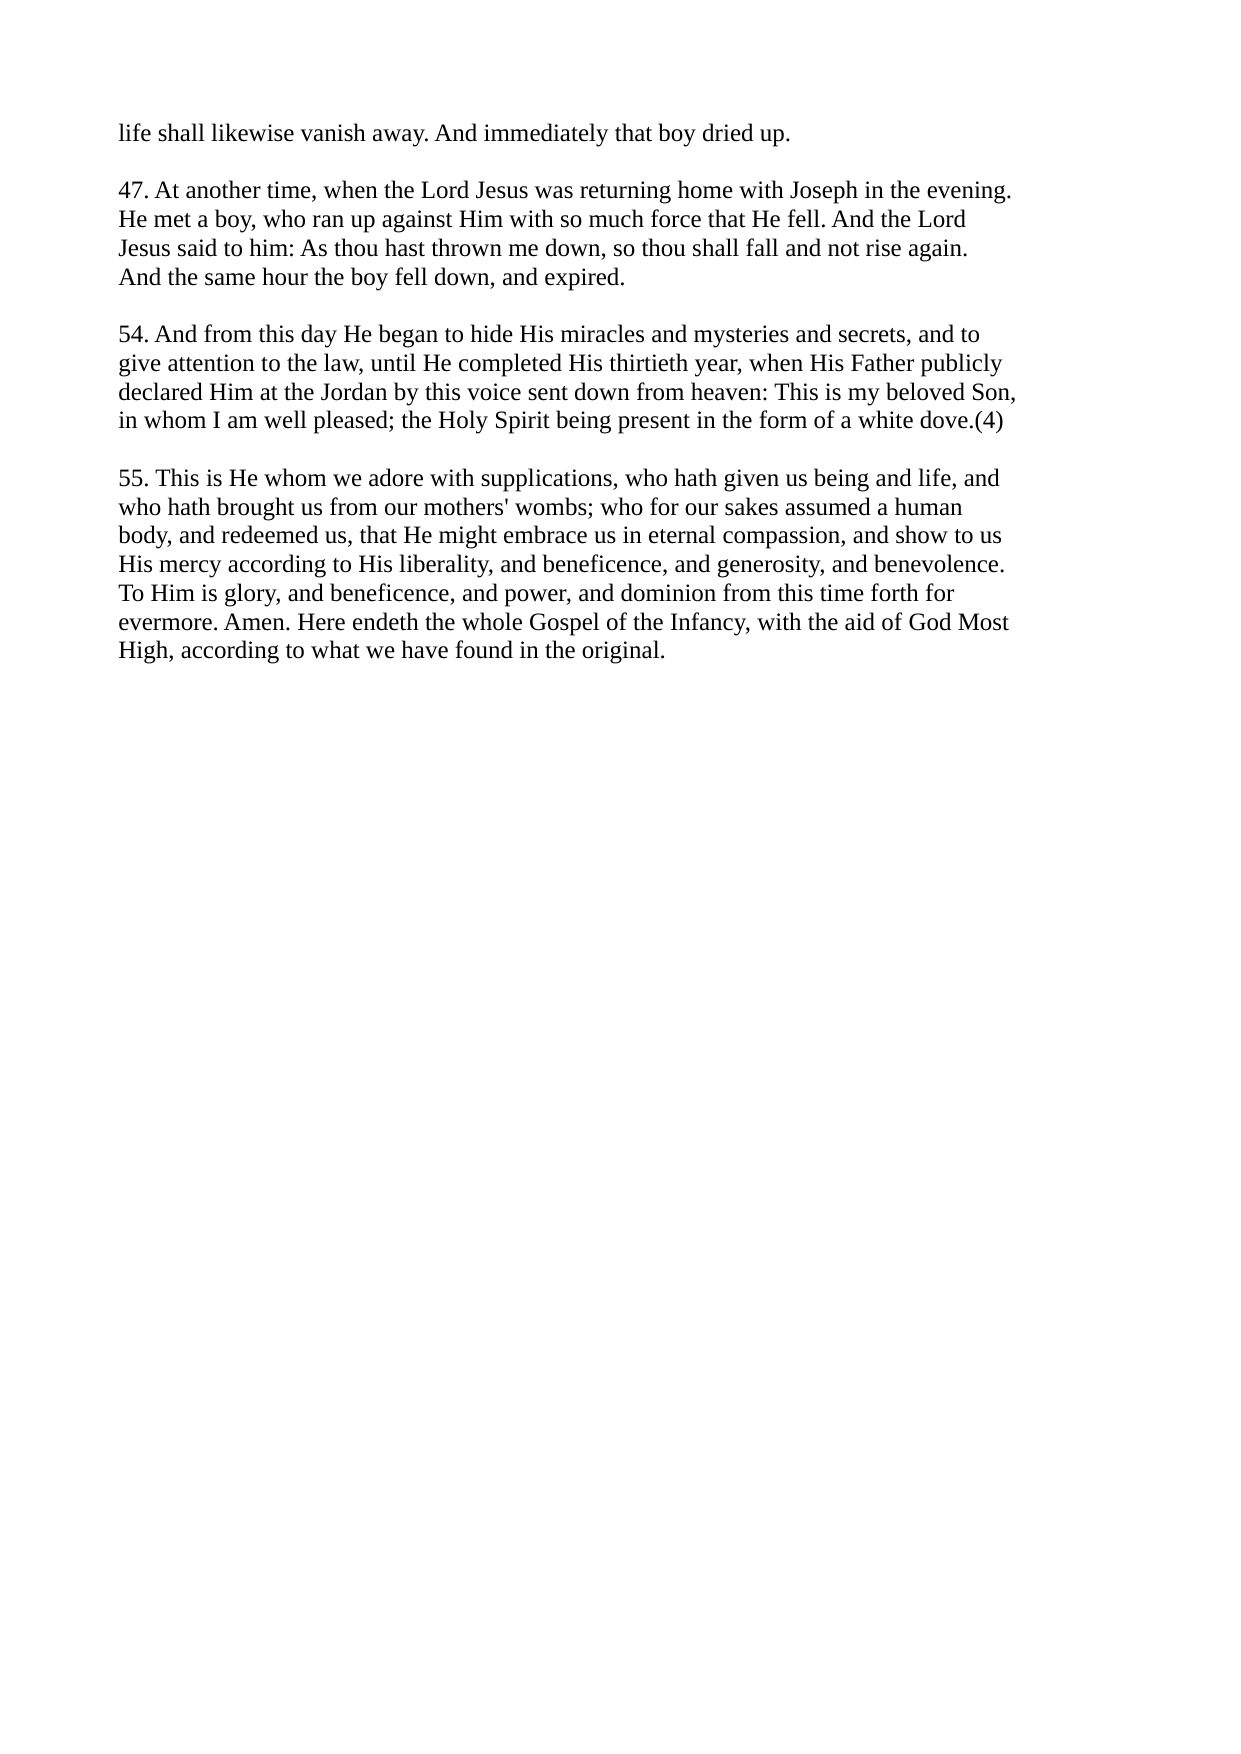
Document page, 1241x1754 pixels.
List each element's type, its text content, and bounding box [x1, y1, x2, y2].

text His mercy according to His liberality, and beneficence, and generosity, and benevolence. [118, 549, 1122, 578]
text give attention to the law, until He completed His thirtieth year, when His Father publicly [118, 348, 1122, 377]
text body, and redeemed us, that He might embrace us in eternal compassion, and show to us [118, 521, 1122, 549]
text To Him is glory, and beneficence, and power, and dominion from this time forth for [118, 578, 1122, 607]
text in whom I am well pleased; the Holy Spirit being present in the form of a white dove.(4) [118, 406, 1122, 434]
text High, according to what we have found in the original. [118, 636, 1122, 664]
text evermore. Amen. Here endeth the whole Gospel of the Infancy, with the aid of God Most [118, 607, 1122, 636]
text 55. This is He whom we adore with supplications, who hath given us being and life, and [118, 463, 1122, 492]
text And the same hour the boy fell down, and expired. [118, 262, 1122, 291]
text He met a boy, who ran up against Him with so much force that He fell. And the Lord [118, 204, 1122, 233]
text 54. And from this day He began to hide His miracles and mysteries and secrets, and to [118, 319, 1122, 348]
text declared Him at the Jordan by this voice sent down from heaven: This is my beloved Son, [118, 377, 1122, 406]
text Jesus said to him: As thou hast thrown me down, so thou shall fall and not rise again. [118, 233, 1122, 262]
text 47. At another time, when the Lord Jesus was returning home with Joseph in the evening. [118, 176, 1122, 204]
text who hath brought us from our mothers' wombs; who for our sakes assumed a human [118, 492, 1122, 521]
text life shall likewise vanish away. And immediately that boy dried up. [118, 118, 1122, 147]
